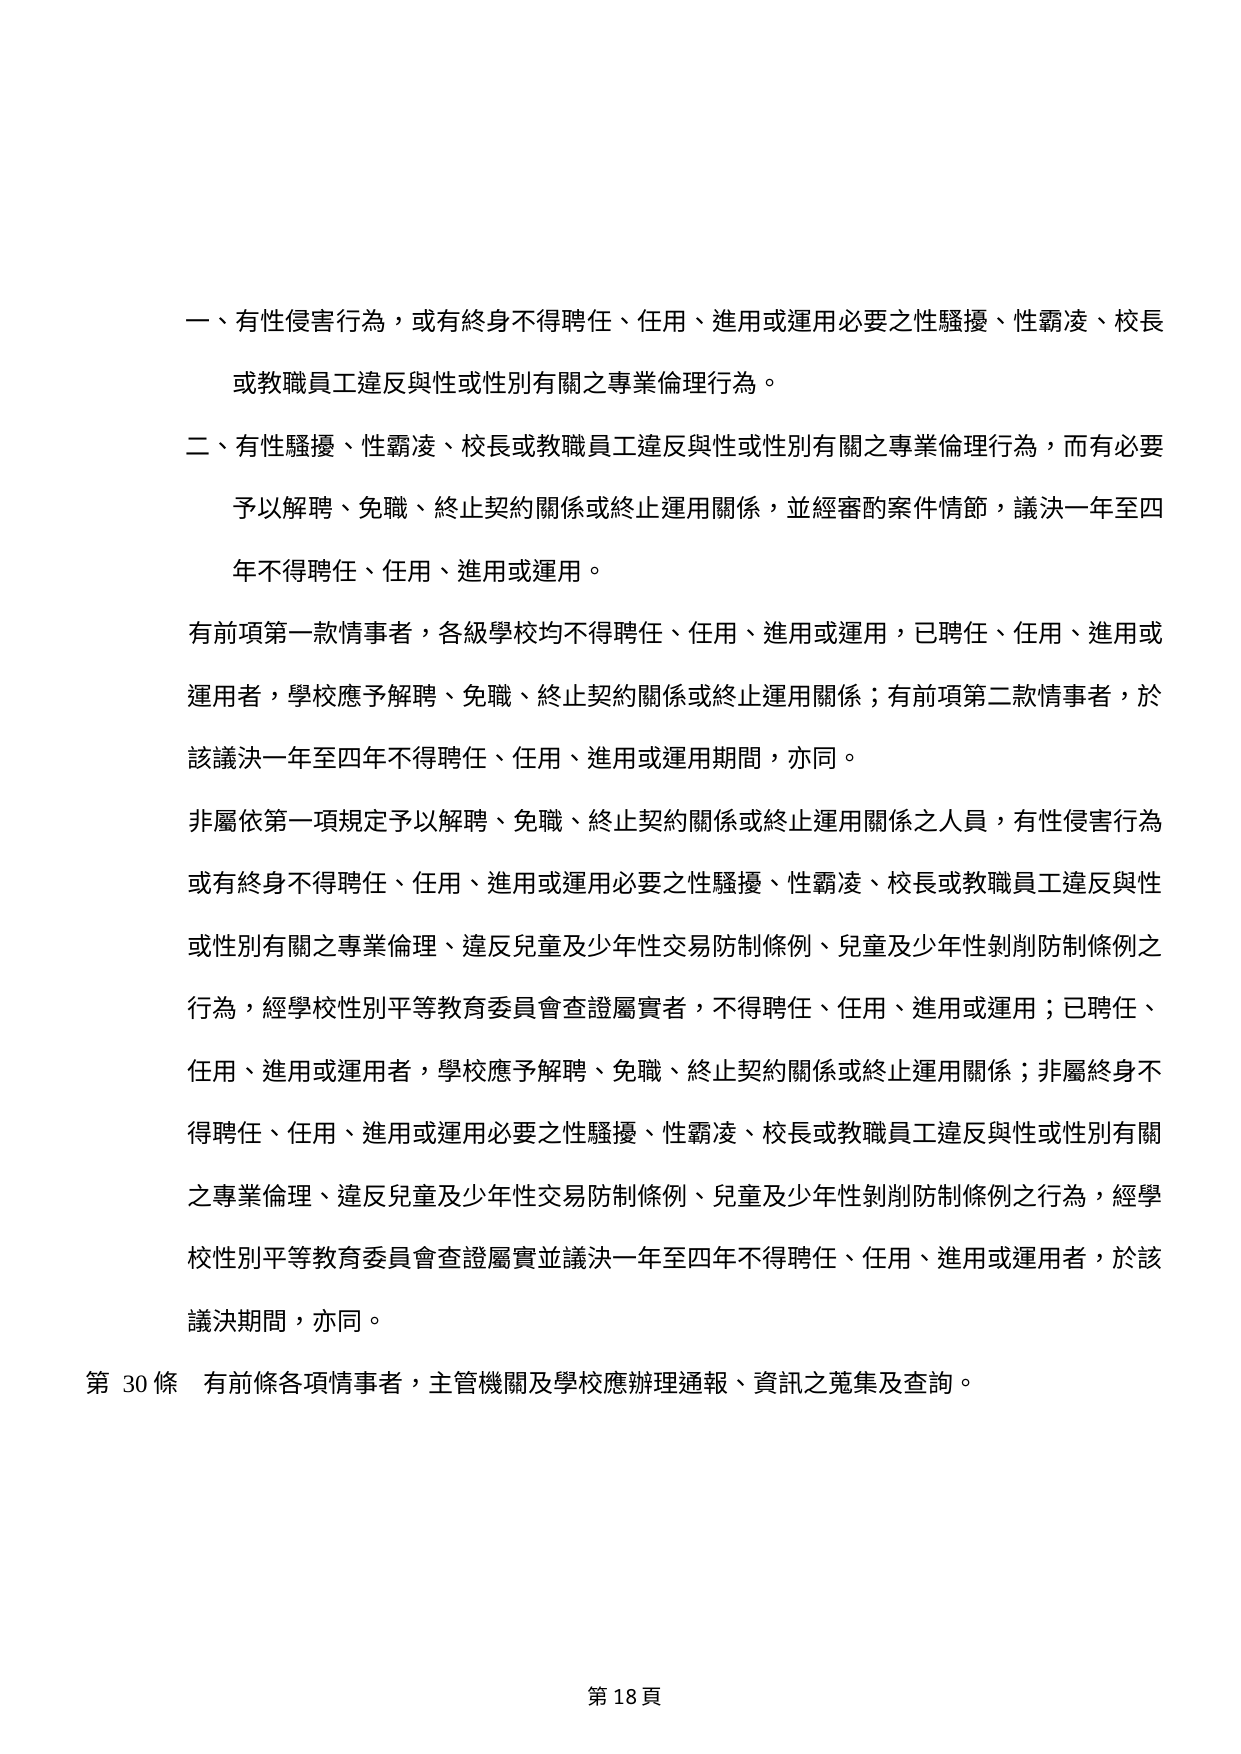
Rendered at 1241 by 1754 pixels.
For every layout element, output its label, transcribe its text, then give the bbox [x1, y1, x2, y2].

text 二、有性騷擾、性霸凌、校長或教職員工違反與性或性別有關之專業倫理行為，而有必要予以解聘、免職、終止契約關係或終止運用關係，並經審酌案件情節，議決一年至四年不得聘任、任用、進用或運用。 [185, 402, 1165, 590]
text 一、有性侵害行為，或有終身不得聘任、任用、進用或運用必要之性騷擾、性霸凌、校長或教職員工違反與性或性別有關之專業倫理行為。 [185, 277, 1165, 402]
text 有前項第一款情事者，各級學校均不得聘任、任用、進用或運用，已聘任、任用、進用或運用者，學校應予解聘、免職、終止契約關係或終止運用關係；有前項第二款情事者，於該議決一年至四年不得聘任、任用、進用或運用期間，亦同。 [188, 590, 1165, 777]
text 非屬依第一項規定予以解聘、免職、終止契約關係或終止運用關係之人員，有性侵害行為或有終身不得聘任、任用、進用或運用必要之性騷擾、性霸凌、校長或教職員工違反與性或性別有關之專業倫理、違反兒童及少年性交易防制條例、兒童及少年性剝削防制條例之行為，經學校性別平等教育委員會查證屬實者，不得聘任、任用、進用或運用；已聘任、任用、進用或運用者，學校應予解聘、免職、終止契約關係或終止運用關係；非屬終身不得聘任、任用、進用或運用必要之性騷擾、性霸凌、校長或教職員工違反與性或性別有關之專業倫理、違反兒童及少年性交易防制條例、兒童及少年性剝削防制條例之行為，經學校性別平等教育委員會查證屬實並議決一年至四年不得聘任、任用、進用或運用者，於該議決期間，亦同。 [188, 777, 1165, 1340]
text 第 30 條 有前條各項情事者，主管機關及學校應辦理通報、資訊之蒐集及查詢。 [85, 1340, 1165, 1402]
